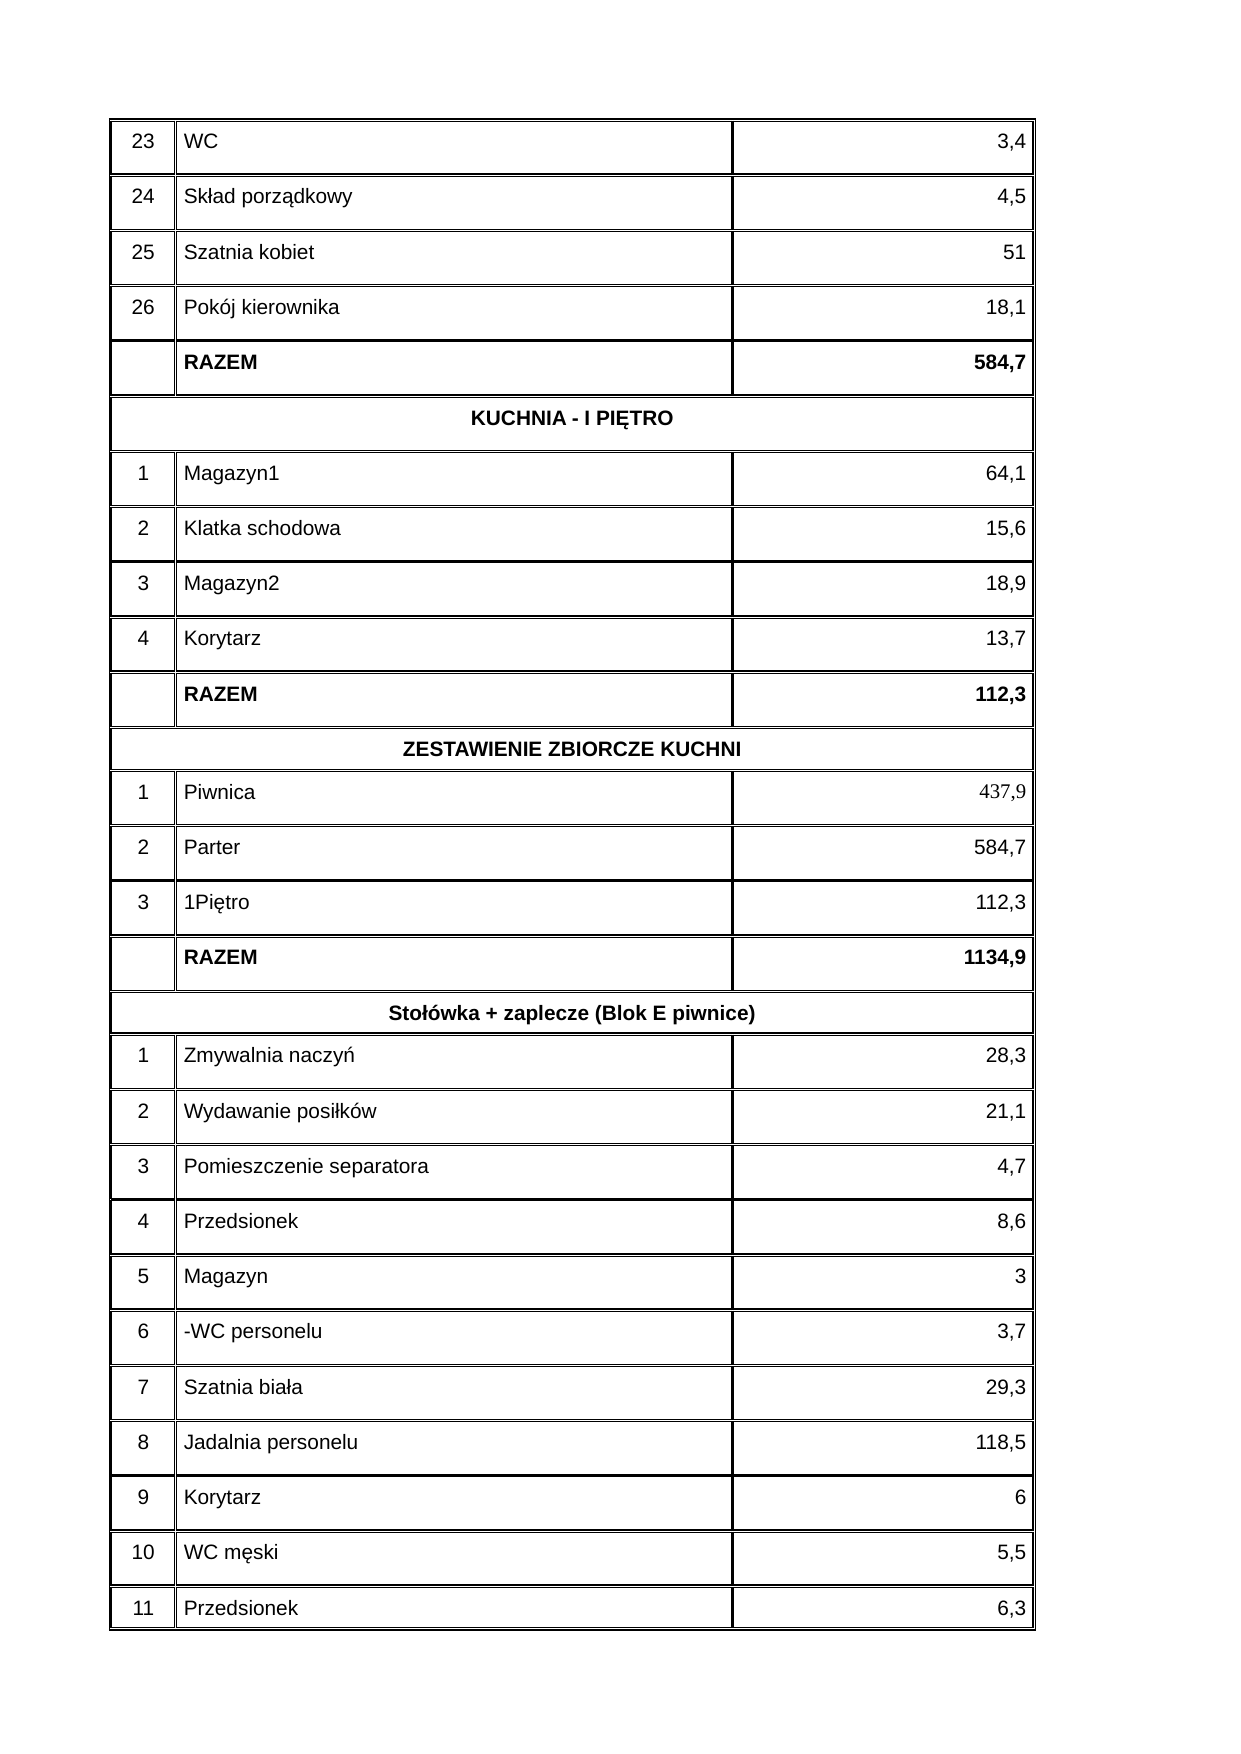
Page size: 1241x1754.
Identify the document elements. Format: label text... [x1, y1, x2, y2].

table_cell 21,1 [734, 1091, 1032, 1143]
table_cell Magazyn [177, 1257, 731, 1308]
table_cell 8 [112, 1422, 174, 1474]
table_cell 7 [112, 1367, 174, 1419]
table_cell Korytarz [177, 1477, 731, 1529]
table_cell 13,7 [734, 619, 1032, 670]
table_cell 1Piętro [177, 882, 731, 934]
table_cell 1 [112, 1036, 174, 1087]
table_cell 11 [112, 1588, 174, 1627]
table_cell 2 [112, 1091, 174, 1143]
table_cell 118,5 [734, 1422, 1032, 1474]
table_cell 4 [112, 619, 174, 670]
table_cell KUCHNIA - I PIĘTRO [112, 398, 1032, 449]
table_cell Zmywalnia naczyń [177, 1036, 731, 1087]
table_cell 9 [112, 1477, 174, 1529]
table_cell RAZEM [177, 674, 731, 726]
table_cell Magazyn1 [177, 453, 731, 505]
table_cell 3 [112, 1146, 174, 1198]
table_cell 437,9 [734, 772, 1032, 824]
table_cell 64,1 [734, 453, 1032, 505]
table_cell 15,6 [734, 508, 1032, 560]
table_cell [112, 342, 174, 394]
table_cell 2 [112, 827, 174, 879]
table_cell 24 [112, 177, 174, 228]
table_cell Przedsionek [177, 1588, 731, 1627]
table_cell 584,7 [734, 342, 1032, 394]
table_cell 3 [112, 563, 174, 615]
table_cell 3,4 [734, 122, 1032, 173]
table_cell 5 [112, 1257, 174, 1308]
table_cell 1 [112, 453, 174, 505]
table_cell 2 [112, 508, 174, 560]
table_cell 18,9 [734, 563, 1032, 615]
table_cell 1 [112, 772, 174, 824]
table_cell [112, 674, 174, 726]
table_cell 584,7 [734, 827, 1032, 879]
table_cell 23 [112, 122, 174, 173]
table_cell Pokój kierownika [177, 287, 731, 339]
table_cell 1134,9 [734, 938, 1032, 989]
table_cell 8,6 [734, 1201, 1032, 1253]
table_cell 4,7 [734, 1146, 1032, 1198]
table_cell 29,3 [734, 1367, 1032, 1419]
table_cell RAZEM [177, 938, 731, 989]
table_cell Magazyn2 [177, 563, 731, 615]
table_cell Parter [177, 827, 731, 879]
table_cell 6 [734, 1477, 1032, 1529]
table_cell 6,3 [734, 1588, 1032, 1627]
table_cell Wydawanie posiłków [177, 1091, 731, 1143]
table_cell Pomieszczenie separatora [177, 1146, 731, 1198]
table_cell Przedsionek [177, 1201, 731, 1253]
table_cell 112,3 [734, 674, 1032, 726]
table_cell 112,3 [734, 882, 1032, 934]
table_cell 28,3 [734, 1036, 1032, 1087]
table_cell 4 [112, 1201, 174, 1253]
table_cell Klatka schodowa [177, 508, 731, 560]
table_cell 26 [112, 287, 174, 339]
table_cell 3 [734, 1257, 1032, 1308]
table_cell WC [177, 122, 731, 173]
table_cell 25 [112, 232, 174, 284]
table_cell ZESTAWIENIE ZBIORCZE KUCHNI [112, 729, 1032, 768]
table_cell [112, 938, 174, 989]
table_cell Piwnica [177, 772, 731, 824]
table_cell Korytarz [177, 619, 731, 670]
table_cell 5,5 [734, 1533, 1032, 1584]
table_cell -WC personelu [177, 1312, 731, 1363]
table_cell 51 [734, 232, 1032, 284]
table_cell 4,5 [734, 177, 1032, 228]
table_cell 3,7 [734, 1312, 1032, 1363]
table_cell Stołówka + zaplecze (Blok E piwnice) [112, 993, 1032, 1032]
table_cell Jadalnia personelu [177, 1422, 731, 1474]
table_cell 6 [112, 1312, 174, 1363]
table_cell Szatnia biała [177, 1367, 731, 1419]
table_cell 18,1 [734, 287, 1032, 339]
table_cell Skład porządkowy [177, 177, 731, 228]
table_cell 10 [112, 1533, 174, 1584]
table_cell Szatnia kobiet [177, 232, 731, 284]
table_cell WC męski [177, 1533, 731, 1584]
table_cell RAZEM [177, 342, 731, 394]
table_cell 3 [112, 882, 174, 934]
